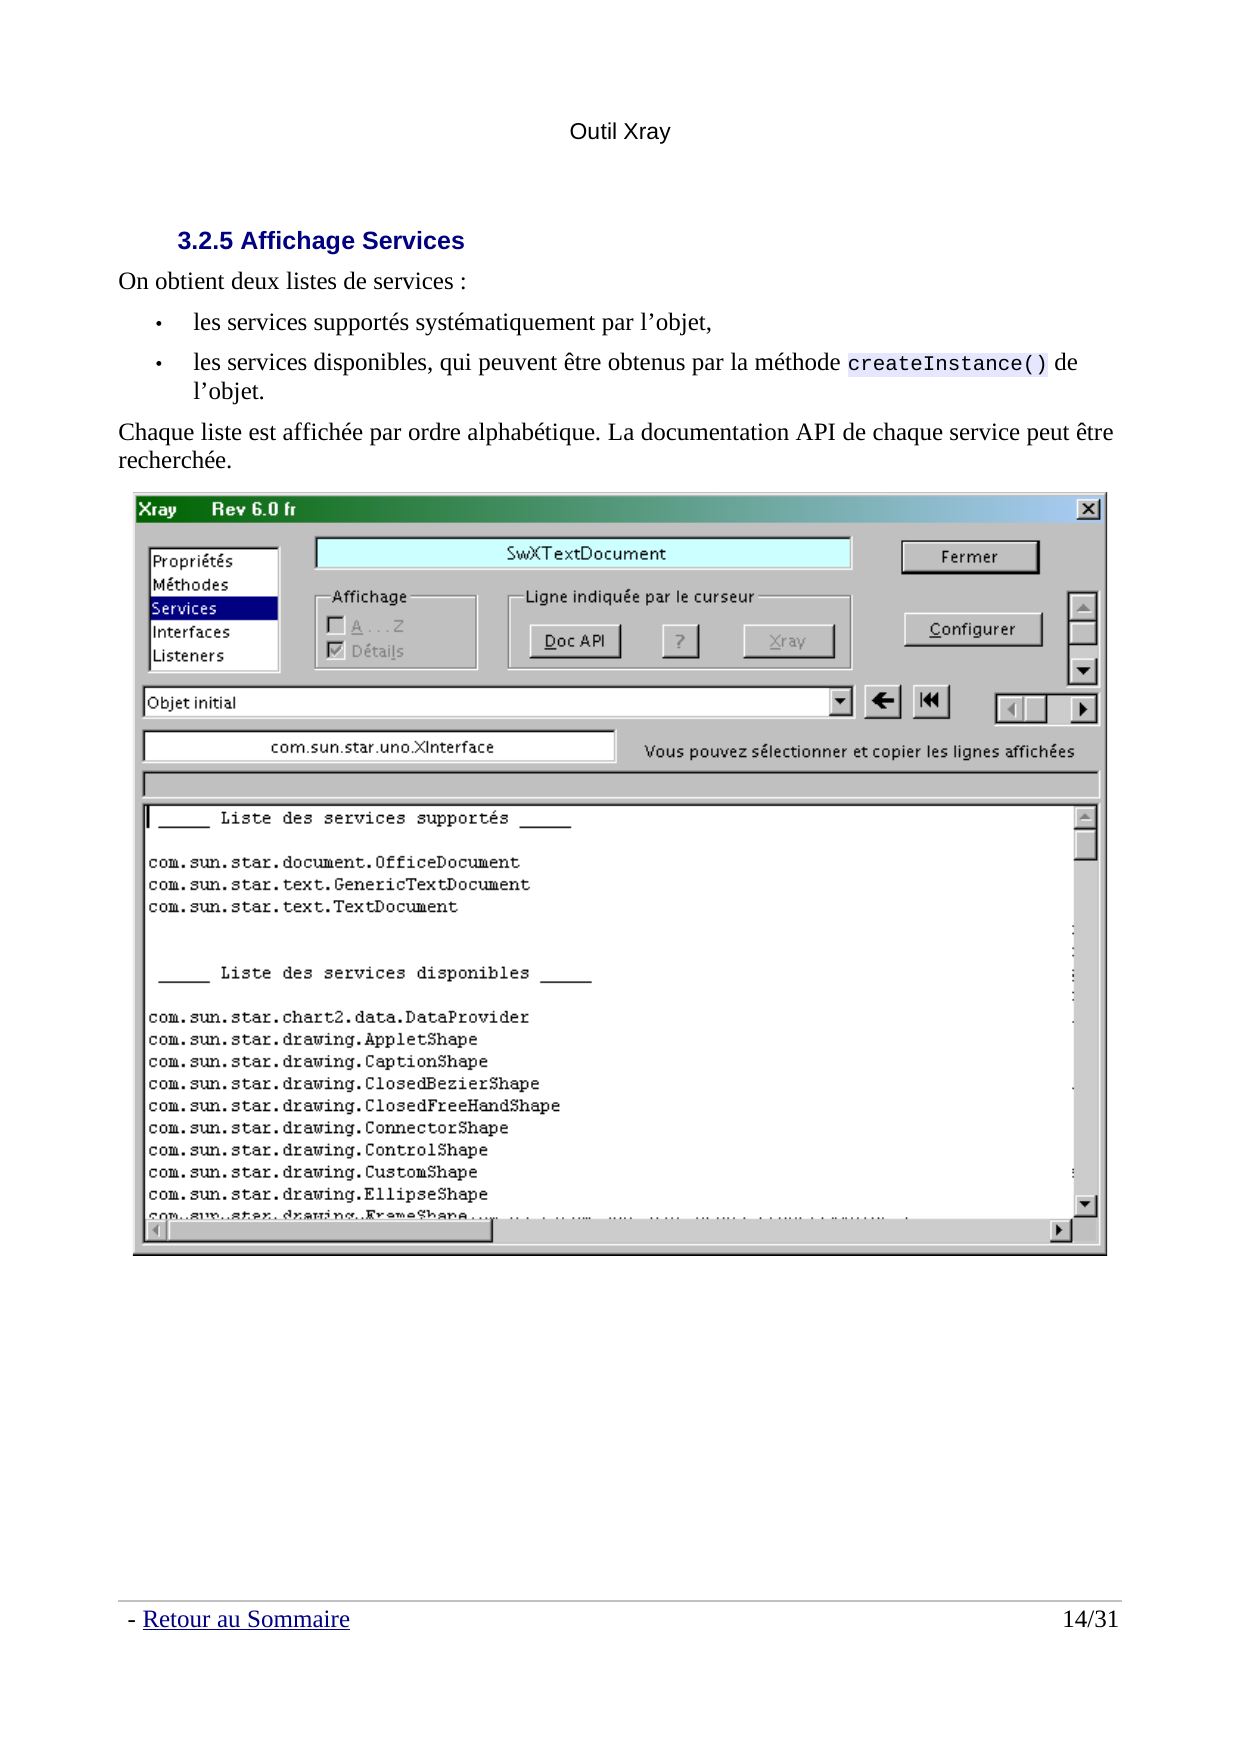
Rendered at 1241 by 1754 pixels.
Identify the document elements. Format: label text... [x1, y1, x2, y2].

subtitle Affichage Services [177, 227, 1122, 255]
list les services disponibles, qui peuvent être obtenus par la méthode createInstance() de l’objet. [156, 348, 1122, 405]
list les services supportés systématiquement par l’objet, [156, 308, 1122, 336]
text Chaque liste est affichée par ordre alphabétique. La documentation API de chaque service peut être recherchée. [118, 418, 1122, 474]
text On obtient deux listes de services : [118, 267, 1122, 295]
picture [132, 492, 1108, 1256]
